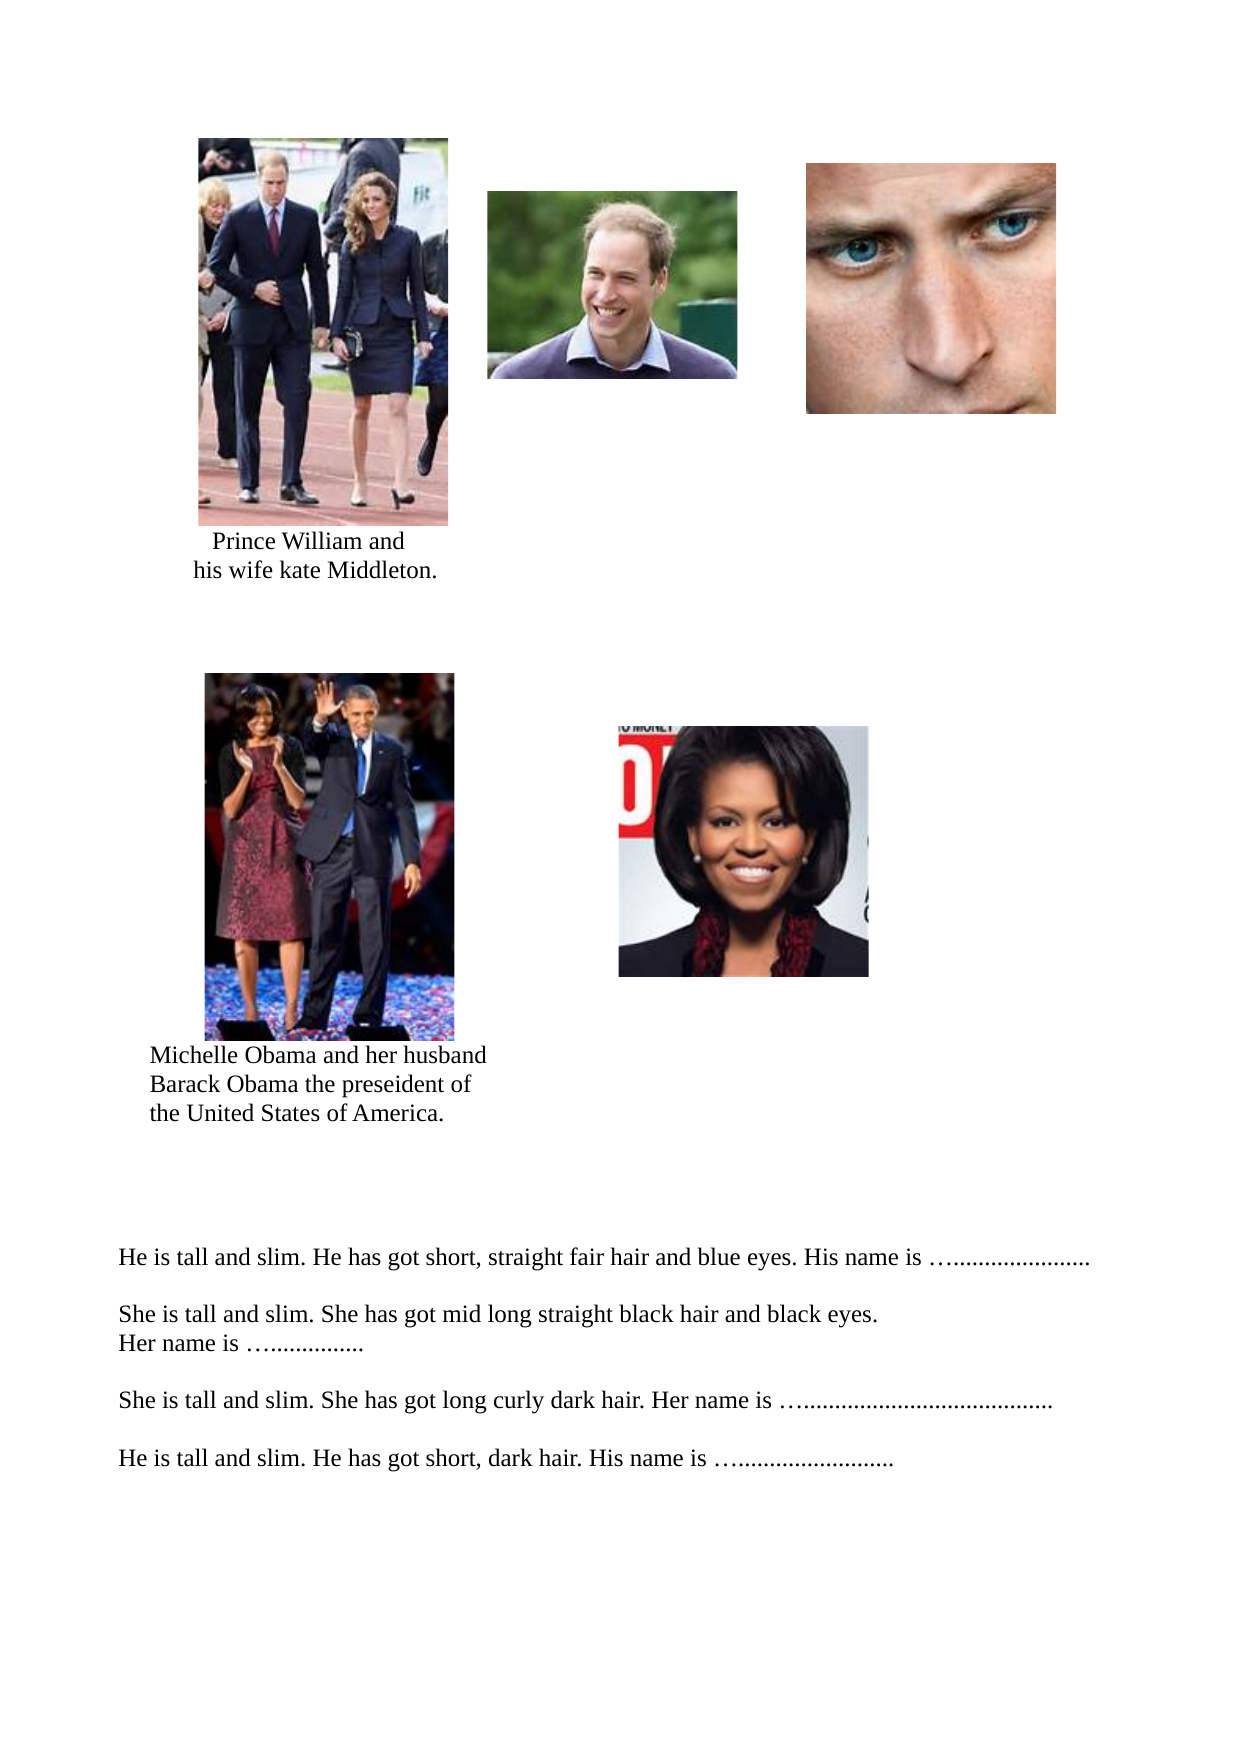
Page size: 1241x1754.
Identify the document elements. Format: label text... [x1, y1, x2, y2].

picture [487, 191, 738, 379]
text Michelle Obama and her husband [118, 670, 1122, 1069]
text Barack Obama the preseident of [118, 1069, 1122, 1098]
text He is tall and slim. He has got short, straight fair hair and blue eyes. His name is …...................... [118, 1242, 1122, 1271]
text She is tall and slim. She has got mid long straight black hair and black eyes. [118, 1299, 1122, 1328]
picture [618, 726, 869, 977]
text She is tall and slim. She has got long curly dark hair. Her name is …........................................ [118, 1386, 1122, 1414]
picture [204, 673, 455, 1041]
text Prince William and [118, 118, 1122, 555]
picture [198, 138, 449, 526]
text Her name is …............... [118, 1328, 1122, 1357]
picture [806, 163, 1057, 414]
text his wife kate Middleton. [118, 555, 1122, 583]
text the United States of America. [118, 1098, 1122, 1127]
text He is tall and slim. He has got short, dark hair. His name is …......................... [118, 1443, 1122, 1472]
